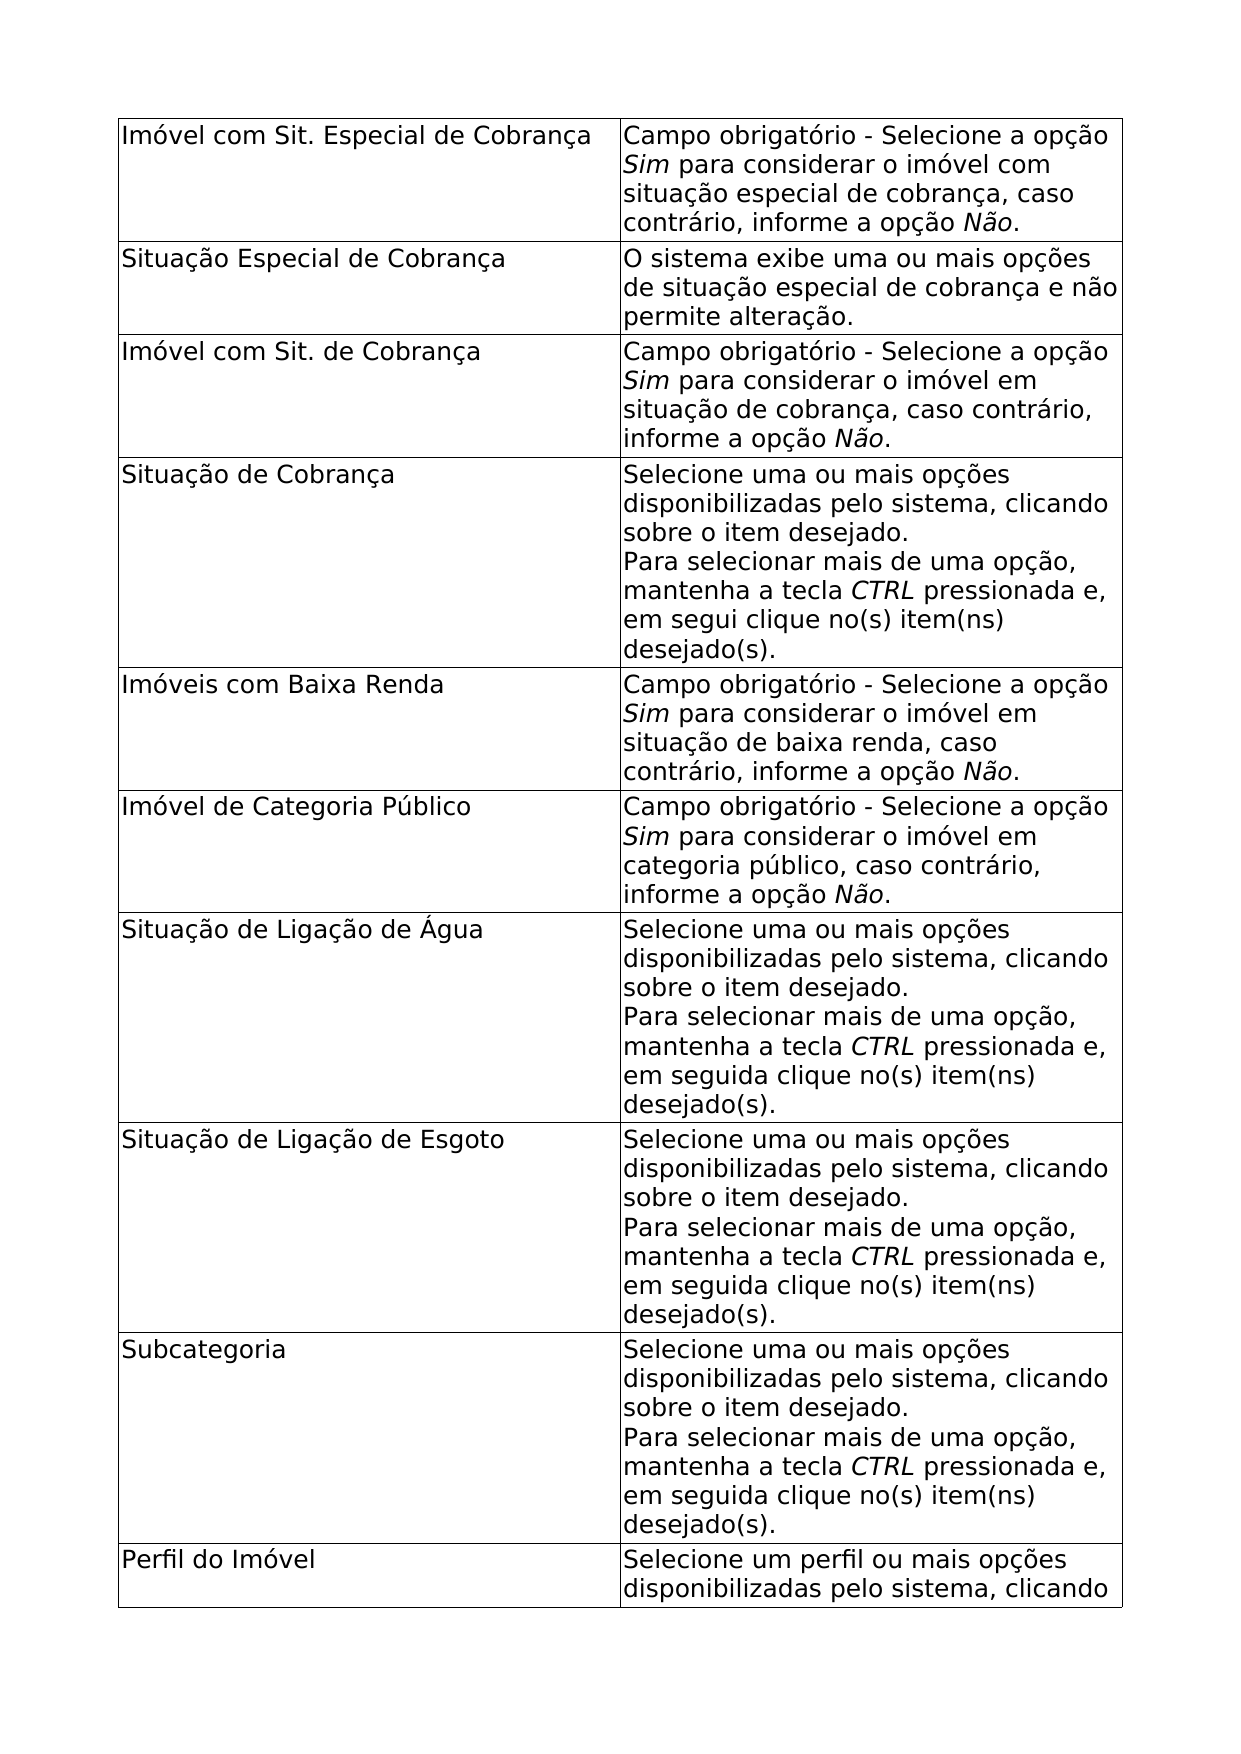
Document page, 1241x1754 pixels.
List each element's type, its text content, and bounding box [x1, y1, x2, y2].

table_cell Campo obrigatório - Selecione a opção Sim para considerar o imóvel em situação de baixa renda, caso contrário, informe a opção Não. [621, 668, 1122, 789]
table_cell Situação de Ligação de Esgoto [119, 1123, 620, 1332]
table_cell Selecione uma ou mais opções disponibilizadas pelo sistema, clicando sobre o item desejado. Para selecionar mais de uma opção, mantenha a tecla CTRL pressionada e, em seguida clique no(s) item(ns) desejado(s). [621, 913, 1122, 1122]
table_cell Selecione uma ou mais opções disponibilizadas pelo sistema, clicando sobre o item desejado. Para selecionar mais de uma opção, mantenha a tecla CTRL pressionada e, em seguida clique no(s) item(ns) desejado(s). [621, 1333, 1122, 1542]
table_cell Imóvel de Categoria Público [119, 791, 620, 912]
table_cell Imóvel com Sit. Especial de Cobrança [119, 119, 620, 241]
table_cell Campo obrigatório - Selecione a opção Sim para considerar o imóvel com situação especial de cobrança, caso contrário, informe a opção Não. [621, 119, 1122, 241]
table_cell O sistema exibe uma ou mais opções de situação especial de cobrança e não permite alteração. [621, 242, 1122, 334]
table_cell Situação de Ligação de Água [119, 913, 620, 1122]
table_cell Situação de Cobrança [119, 458, 620, 667]
table_cell Imóvel com Sit. de Cobrança [119, 335, 620, 457]
table_cell Selecione uma ou mais opções disponibilizadas pelo sistema, clicando sobre o item desejado. Para selecionar mais de uma opção, mantenha a tecla CTRL pressionada e, em seguida clique no(s) item(ns) desejado(s). [621, 1123, 1122, 1332]
table_cell Imóveis com Baixa Renda [119, 668, 620, 789]
table_cell Subcategoria [119, 1333, 620, 1542]
table_cell Campo obrigatório - Selecione a opção Sim para considerar o imóvel em situação de cobrança, caso contrário, informe a opção Não. [621, 335, 1122, 457]
table_cell Campo obrigatório - Selecione a opção Sim para considerar o imóvel em categoria público, caso contrário, informe a opção Não. [621, 791, 1122, 912]
table_cell Situação Especial de Cobrança [119, 242, 620, 334]
table_cell Perfil do Imóvel [119, 1544, 620, 1607]
table_cell Selecione uma ou mais opções disponibilizadas pelo sistema, clicando sobre o item desejado. Para selecionar mais de uma opção, mantenha a tecla CTRL pressionada e, em segui clique no(s) item(ns) desejado(s). [621, 458, 1122, 667]
table_cell Selecione um perfil ou mais opções disponibilizadas pelo sistema, clicando [621, 1544, 1122, 1607]
